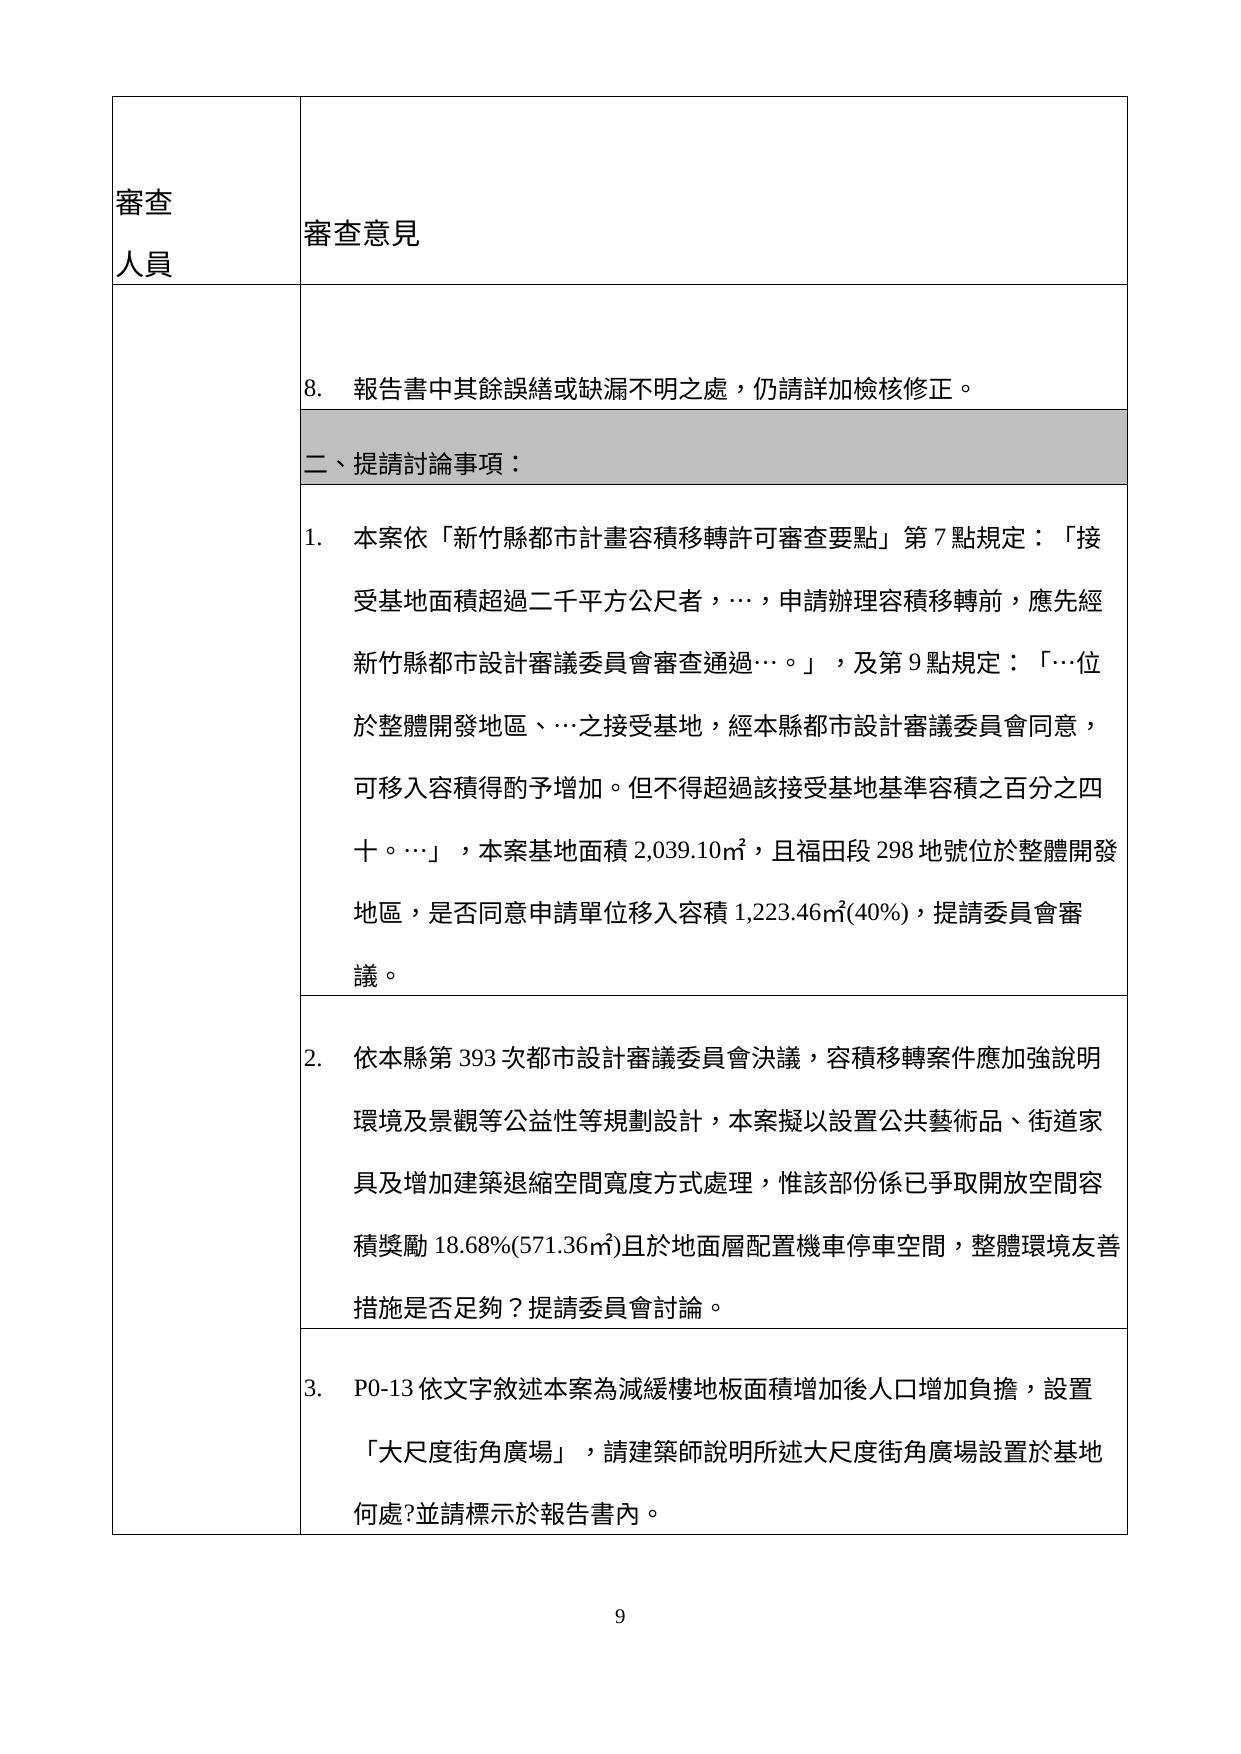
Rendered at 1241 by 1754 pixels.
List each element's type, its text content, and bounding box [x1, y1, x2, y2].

table_cell 報告書中其餘誤繕或缺漏不明之處，仍請詳加檢核修正。 [301, 285, 1127, 409]
table_cell 二、提請討論事項： [301, 410, 1127, 484]
table_cell [113, 285, 300, 1534]
table_cell P0-13依文字敘述本案為減緩樓地板面積增加後人口增加負擔，設置「大尺度街角廣場」，請建築師說明所述大尺度街角廣場設置於基地何處?並請標示於報告書內。 [301, 1329, 1127, 1534]
table_cell 本案依「新竹縣都市計畫容積移轉許可審查要點」第7點規定：「接受基地面積超過二千平方公尺者，…，申請辦理容積移轉前，應先經新竹縣都市設計審議委員會審查通過…。」，及第9點規定：「…位於整體開發地區、…之接受基地，經本縣都市設計審議委員會同意，可移入容積得酌予增加。但不得超過該接受基地基準容積之百分之四十。…」，本案基地面積2,039.10㎡，且福田段298地號位於整體開發地區，是否同意申請單位移入容積1,223.46㎡(40%)，提請委員會審議。 [301, 485, 1127, 995]
table_header 審查 人員 [113, 97, 300, 284]
table_cell 依本縣第393次都市設計審議委員會決議，容積移轉案件應加強說明環境及景觀等公益性等規劃設計，本案擬以設置公共藝術品、街道家具及增加建築退縮空間寬度方式處理，惟該部份係已爭取開放空間容積獎勵18.68%(571.36㎡)且於地面層配置機車停車空間，整體環境友善措施是否足夠？提請委員會討論。 [301, 996, 1127, 1328]
table_header 審查意見 [301, 97, 1127, 284]
